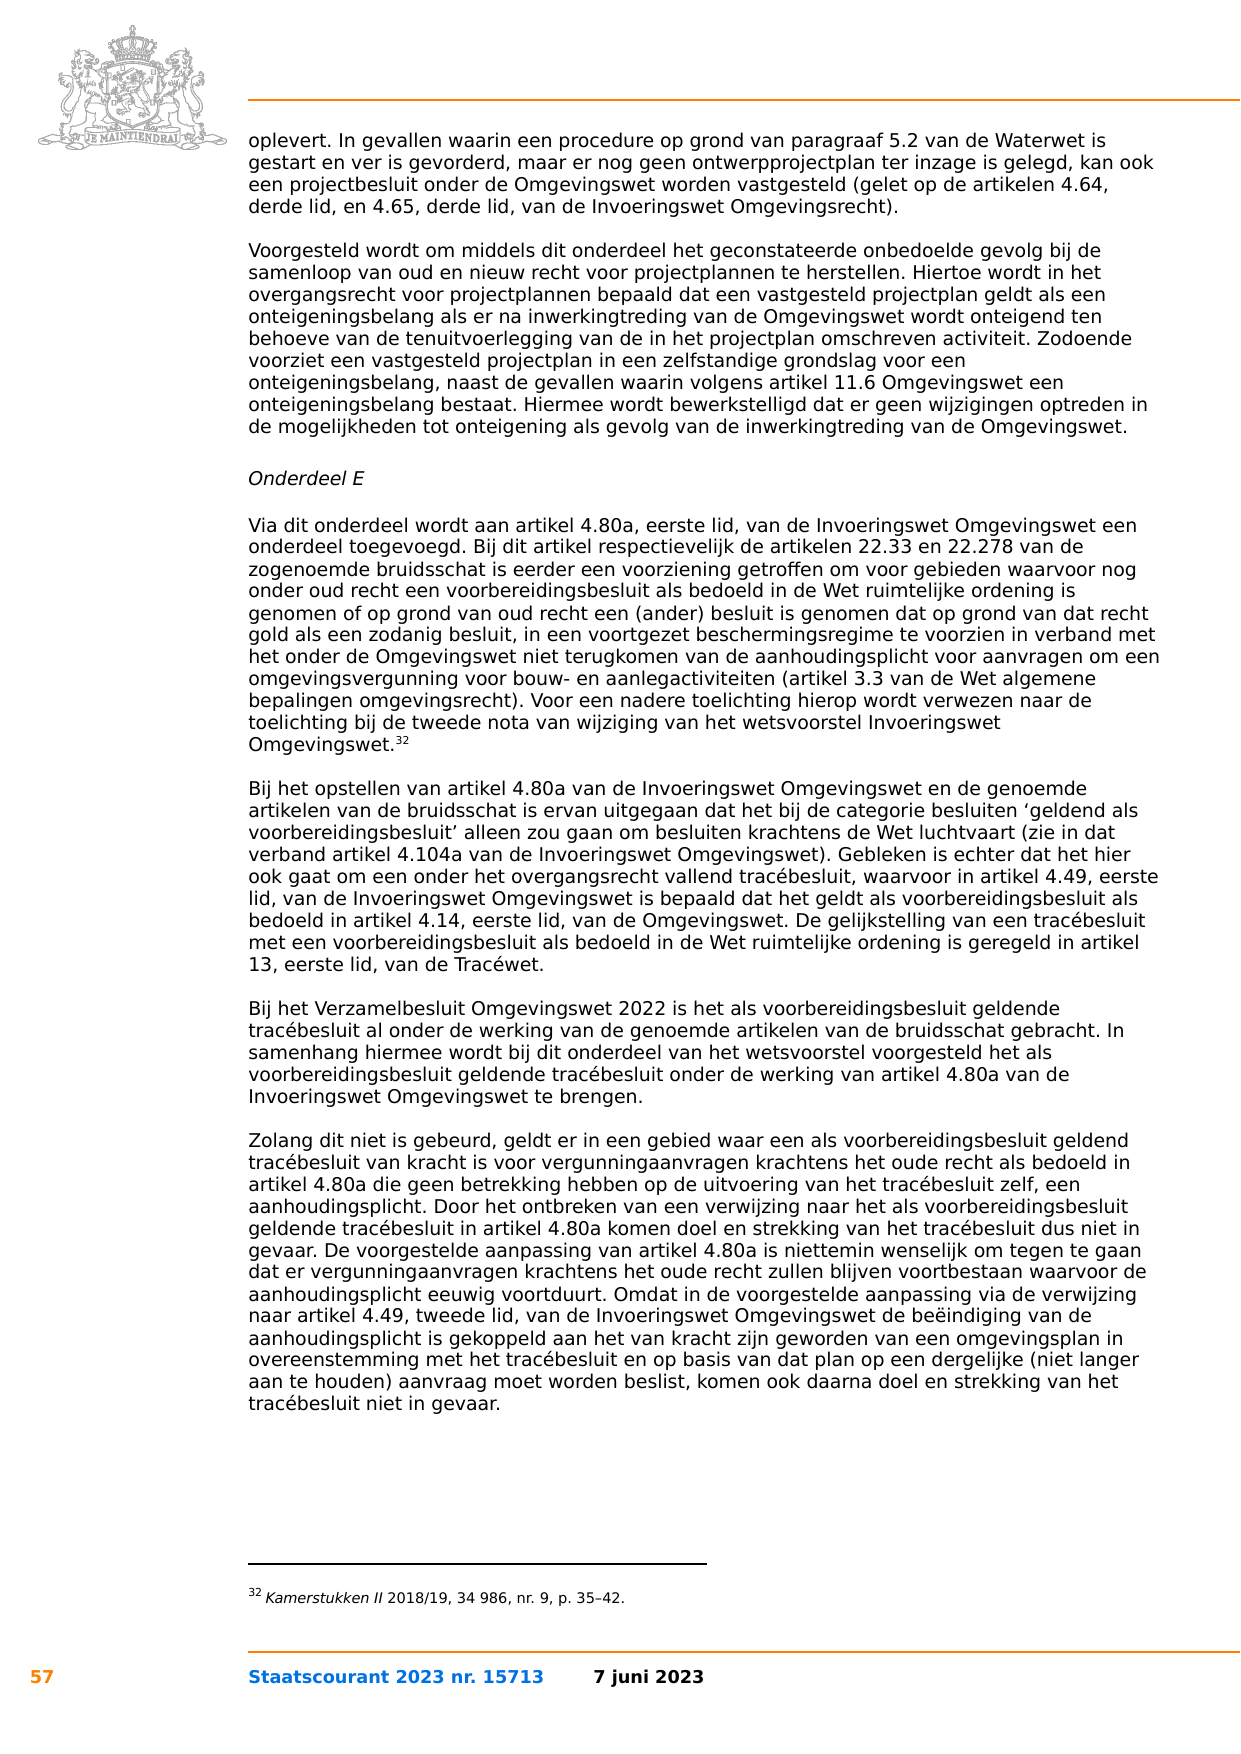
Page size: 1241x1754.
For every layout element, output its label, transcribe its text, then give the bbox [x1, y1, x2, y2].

text Kamerstukken II 2018/19, 34 986, nr. 9, p. 35–42. [248, 1586, 1163, 1608]
text Voorgesteld wordt om middels dit onderdeel het geconstateerde onbedoelde gevolg bij de samenloop van oud en nieuw recht voor projectplannen te herstellen. Hiertoe wordt in het overgangsrecht voor projectplannen bepaald dat een vastgesteld projectplan geldt als een onteigeningsbelang als er na inwerkingtreding van de Omgevingswet wordt onteigend ten behoeve van de tenuitvoerlegging van de in het projectplan omschreven activiteit. Zodoende voorziet een vastgesteld projectplan in een zelfstandige grondslag voor een onteigeningsbelang, naast de gevallen waarin volgens artikel 11.6 Omgevingswet een onteigeningsbelang bestaat. Hiermee wordt bewerkstelligd dat er geen wijzigingen optreden in de mogelijkheden tot onteigening als gevolg van de inwerkingtreding van de Omgevingswet. [248, 240, 1163, 437]
subtitle Onderdeel E [248, 467, 1163, 489]
text Bij het Verzamelbesluit Omgevingswet 2022 is het als voorbereidingsbesluit geldende tracébesluit al onder de werking van de genoemde artikelen van de bruidsschat gebracht. In samenhang hiermee wordt bij dit onderdeel van het wetsvoorstel voorgesteld het als voorbereidingsbesluit geldende tracébesluit onder de werking van artikel 4.80a van de Invoeringswet Omgevingswet te brengen. [248, 998, 1163, 1108]
text Via dit onderdeel wordt aan artikel 4.80a, eerste lid, van de Invoeringswet Omgevingswet een onderdeel toegevoegd. Bij dit artikel respectievelijk de artikelen 22.33 en 22.278 van de zogenoemde bruidsschat is eerder een voorziening getroffen om voor gebieden waarvoor nog onder oud recht een voorbereidingsbesluit als bedoeld in de Wet ruimtelijke ordening is genomen of op grond van oud recht een (ander) besluit is genomen dat op grond van dat recht gold als een zodanig besluit, in een voortgezet beschermingsregime te voorzien in verband met het onder de Omgevingswet niet terugkomen van de aanhoudingsplicht voor aanvragen om een omgevingsvergunning voor bouw- en aanlegactiviteiten (artikel 3.3 van de Wet algemene bepalingen omgevingsrecht). Voor een nadere toelichting hierop wordt verwezen naar de toelichting bij de tweede nota van wijziging van het wetsvoorstel Invoeringswet Omgevingswet. [248, 514, 1163, 756]
picture [38, 25, 227, 150]
text Zolang dit niet is gebeurd, geldt er in een gebied waar een als voorbereidingsbesluit geldend tracébesluit van kracht is voor vergunningaanvragen krachtens het oude recht als bedoeld in artikel 4.80a die geen betrekking hebben op de uitvoering van het tracébesluit zelf, een aanhoudingsplicht. Door het ontbreken van een verwijzing naar het als voorbereidingsbesluit geldende tracébesluit in artikel 4.80a komen doel en strekking van het tracébesluit dus niet in gevaar. De voorgestelde aanpassing van artikel 4.80a is niettemin wenselijk om tegen te gaan dat er vergunningaanvragen krachtens het oude recht zullen blijven voortbestaan waarvoor de aanhoudingsplicht eeuwig voortduurt. Omdat in de voorgestelde aanpassing via de verwijzing naar artikel 4.49, tweede lid, van de Invoeringswet Omgevingswet de beëindiging van de aanhoudingsplicht is gekoppeld aan het van kracht zijn geworden van een omgevingsplan in overeenstemming met het tracébesluit en op basis van dat plan op een dergelijke (niet langer aan te houden) aanvraag moet worden beslist, komen ook daarna doel en strekking van het tracébesluit niet in gevaar. [248, 1129, 1163, 1415]
text Bij het opstellen van artikel 4.80a van de Invoeringswet Omgevingswet en de genoemde artikelen van de bruidsschat is ervan uitgegaan dat het bij de categorie besluiten ‘geldend als voorbereidingsbesluit’ alleen zou gaan om besluiten krachtens de Wet luchtvaart (zie in dat verband artikel 4.104a van de Invoeringswet Omgevingswet). Gebleken is echter dat het hier ook gaat om een onder het overgangsrecht vallend tracébesluit, waarvoor in artikel 4.49, eerste lid, van de Invoeringswet Omgevingswet is bepaald dat het geldt als voorbereidingsbesluit als bedoeld in artikel 4.14, eerste lid, van de Omgevingswet. De gelijkstelling van een tracébesluit met een voorbereidingsbesluit als bedoeld in de Wet ruimtelijke ordening is geregeld in artikel 13, eerste lid, van de Tracéwet. [248, 778, 1163, 976]
text oplevert. In gevallen waarin een procedure op grond van paragraaf 5.2 van de Waterwet is gestart en ver is gevorderd, maar er nog geen ontwerpprojectplan ter inzage is gelegd, kan ook een projectbesluit onder de Omgevingswet worden vastgesteld (gelet op de artikelen 4.64, derde lid, en 4.65, derde lid, van de Invoeringswet Omgevingsrecht). [248, 130, 1163, 218]
